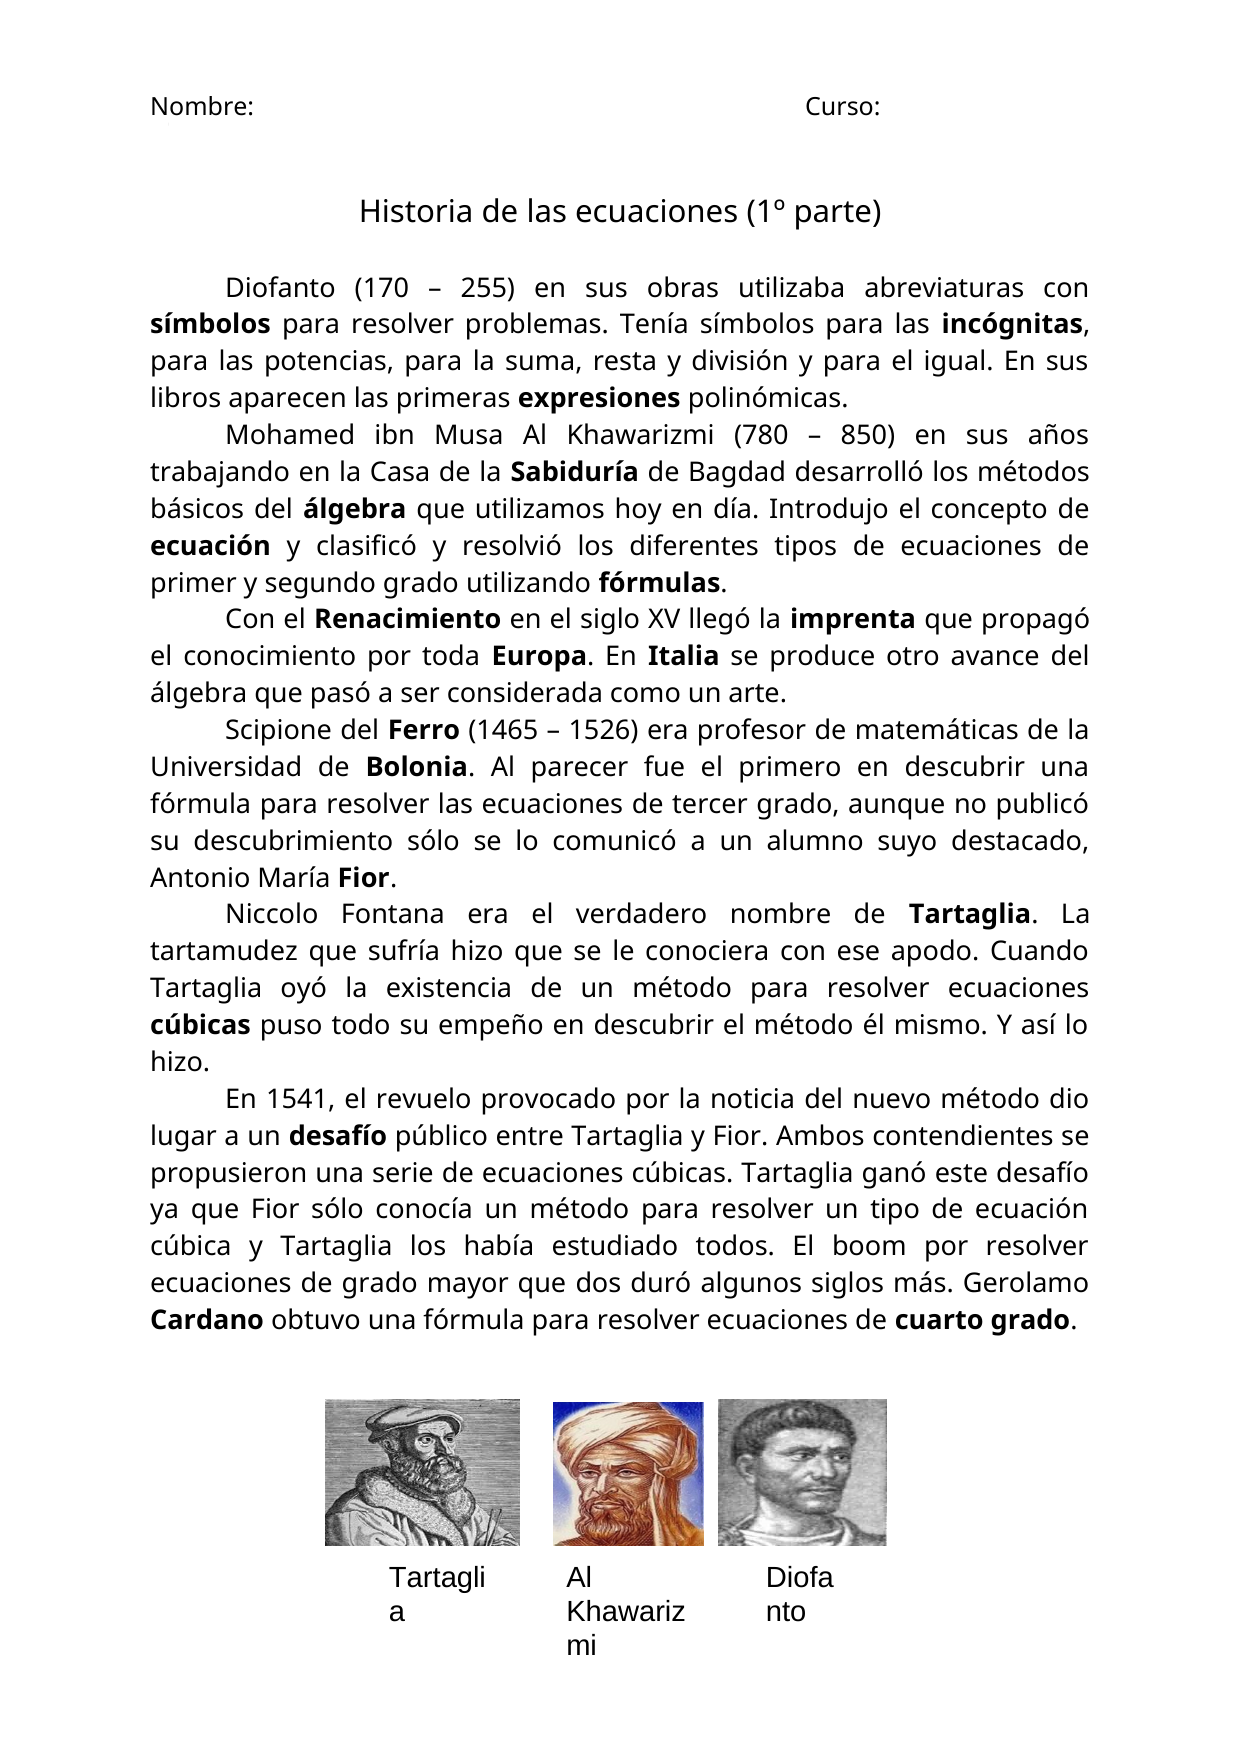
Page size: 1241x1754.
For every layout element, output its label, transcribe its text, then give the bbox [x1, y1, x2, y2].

picture [553, 1402, 704, 1546]
picture [325, 1399, 520, 1546]
text Historia de las ecuaciones (1º parte) [150, 189, 1090, 231]
text En 1541, el revuelo provocado por la noticia del nuevo método dio lugar a un desafío público entre Tartaglia y Fior. Ambos contendientes se propusieron una serie de ecuaciones cúbicas. Tartaglia ganó este desafío ya que Fior sólo conocía un método para resolver un tipo de ecuación cúbica y Tartaglia los había estudiado todos. El boom por resolver ecuaciones de grado mayor que dos duró algunos siglos más. Gerolamo Cardano obtuvo una fórmula para resolver ecuaciones de cuarto grado. [150, 1079, 1090, 1337]
text Mohamed ibn Musa Al Khawarizmi (780 – 850) en sus años trabajando en la Casa de la Sabiduría de Bagdad desarrolló los métodos básicos del álgebra que utilizamos hoy en día. Introdujo el concepto de ecuación y clasificó y resolvió los diferentes tipos de ecuaciones de primer y segundo grado utilizando fórmulas. [150, 416, 1090, 600]
text Con el Renacimiento en el siglo XV llegó la imprenta que propagó el conocimiento por toda Europa. En Italia se produce otro avance del álgebra que pasó a ser considerada como un arte. [150, 600, 1090, 711]
text Scipione del Ferro (1465 – 1526) era profesor de matemáticas de la Universidad de Bolonia. Al parecer fue el primero en descubrir una fórmula para resolver las ecuaciones de tercer grado, aunque no publicó su descubrimiento sólo se lo comunicó a un alumno suyo destacado, Antonio María Fior. [150, 711, 1090, 895]
text Nombre: Curso: [150, 88, 1090, 123]
text Niccolo Fontana era el verdadero nombre de Tartaglia. La tartamudez que sufría hizo que se le conociera con ese apodo. Cuando Tartaglia oyó la existencia de un método para resolver ecuaciones cúbicas puso todo su empeño en descubrir el método él mismo. Y así lo hizo. [150, 895, 1090, 1079]
picture [718, 1399, 887, 1546]
text Diofanto (170 – 255) en sus obras utilizaba abreviaturas con símbolos para resolver problemas. Tenía símbolos para las incógnitas, para las potencias, para la suma, resta y división y para el igual. En sus libros aparecen las primeras expresiones polinómicas. [150, 268, 1090, 416]
